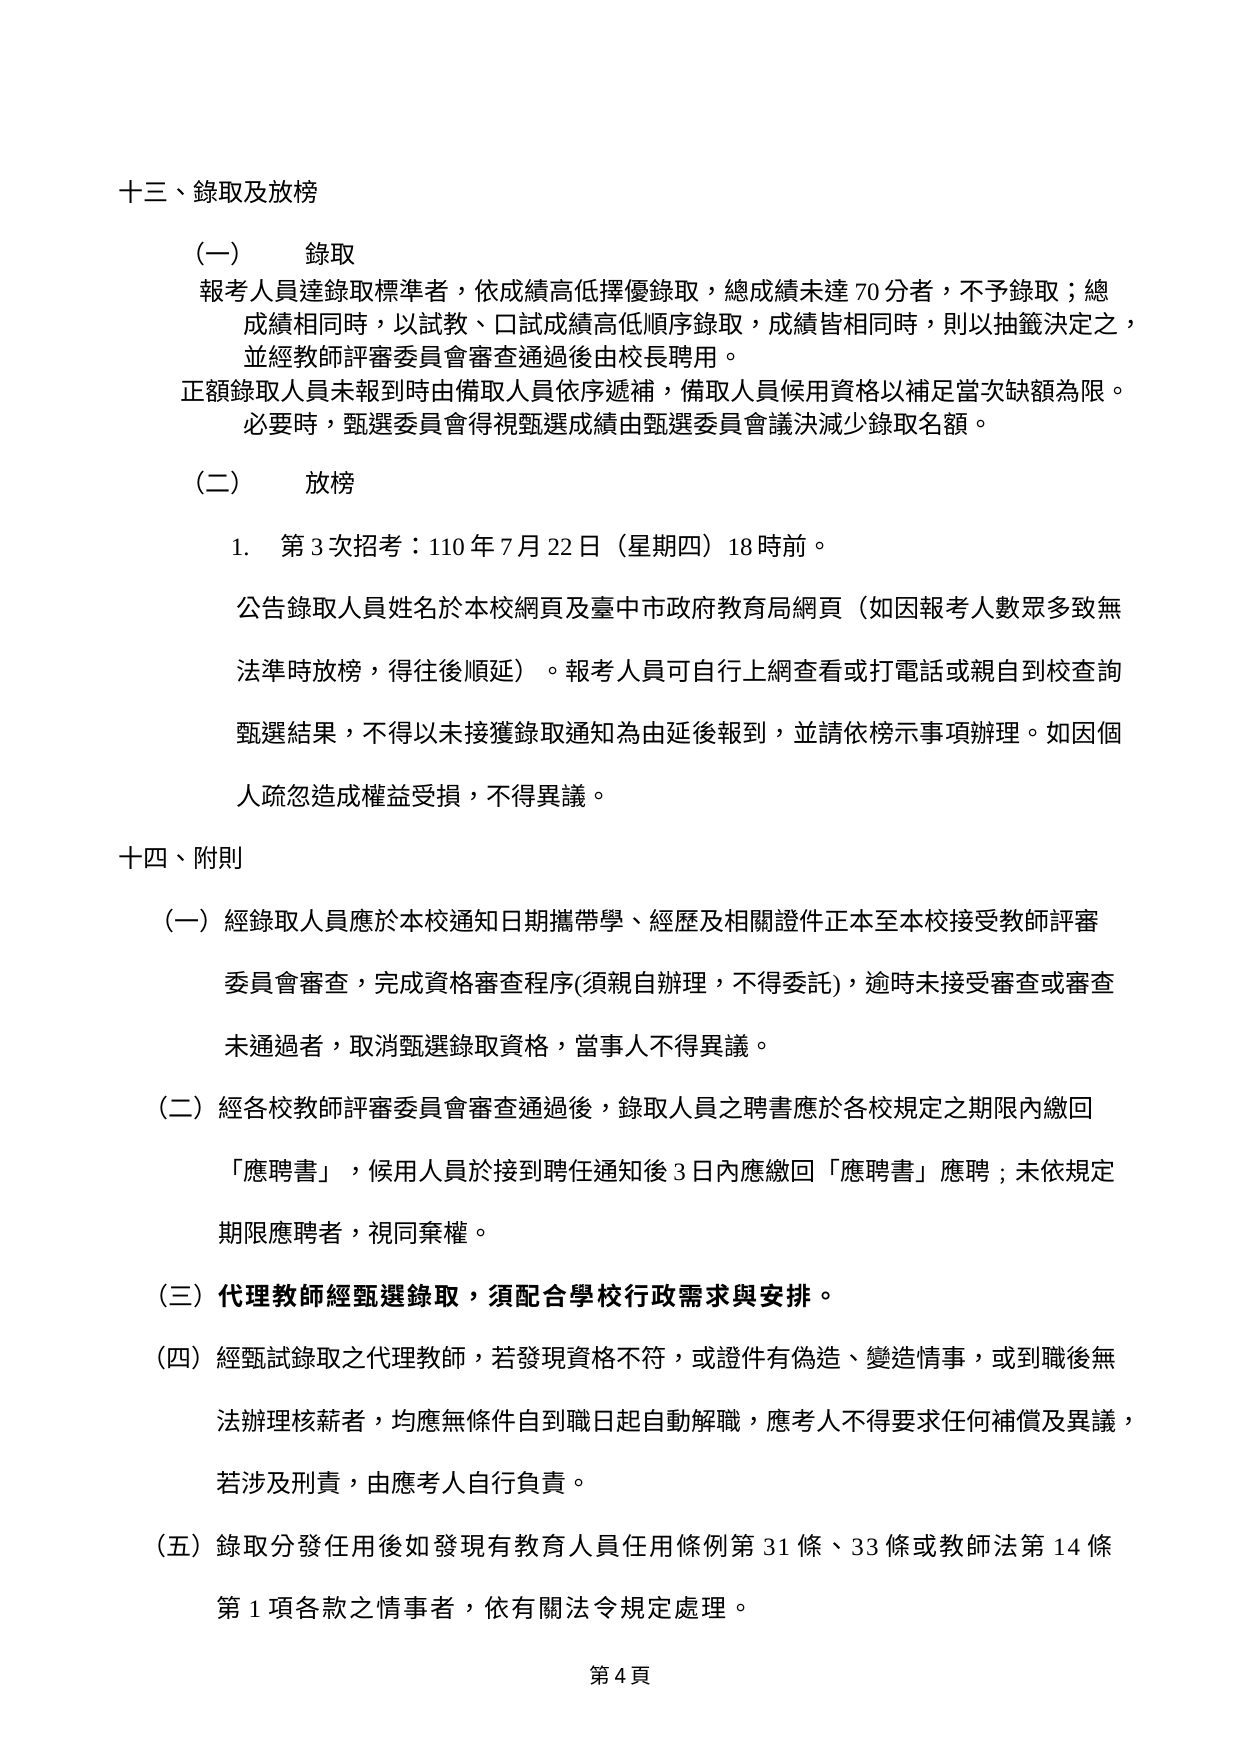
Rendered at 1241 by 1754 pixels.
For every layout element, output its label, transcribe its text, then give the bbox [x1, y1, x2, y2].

list 第3次招考：110年7月22日（星期四）18時前。 [231, 503, 1122, 565]
text （三）代理教師經甄選錄取，須配合學校行政需求與安排。 [118, 1253, 1122, 1315]
text 報考人員達錄取標準者，依成績高低擇優錄取，總成績未達70分者，不予錄取；總成績相同時，以試教、口試成績高低順序錄取，成績皆相同時，則以抽籤決定之，並經教師評審委員會審查通過後由校長聘用。 [156, 273, 1122, 373]
list 錄取 [181, 211, 1122, 273]
list 放榜 [181, 440, 1122, 503]
text （二）經各校教師評審委員會審查通過後，錄取人員之聘書應於各校規定之期限內繳回「應聘書」，候用人員於接到聘任通知後3日內應繳回「應聘書」應聘﹔未依規定期限應聘者，視同棄權。 [143, 1065, 1122, 1253]
text 十四、附則 [118, 815, 1122, 878]
text （五）錄取分發任用後如發現有教育人員任用條例第31條、33條或教師法第14條第1項各款之情事者，依有關法令規定處理。 [141, 1503, 1122, 1628]
text 正額錄取人員未報到時由備取人員依序遞補，備取人員候用資格以補足當次缺額為限。必要時，甄選委員會得視甄選成績由甄選委員會議決減少錄取名額。 [118, 373, 1122, 440]
text （四）經甄試錄取之代理教師，若發現資格不符，或證件有偽造、變造情事，或到職後無法辦理核薪者，均應無條件自到職日起自動解職，應考人不得要求任何補償及異議，若涉及刑責，由應考人自行負責。 [141, 1315, 1122, 1503]
text （一）經錄取人員應於本校通知日期攜帶學、經歷及相關證件正本至本校接受教師評審委員會審查，完成資格審查程序(須親自辦理，不得委託)，逾時未接受審查或審查未通過者，取消甄選錄取資格，當事人不得異議。 [149, 878, 1122, 1065]
text 十三、錄取及放榜 [118, 148, 1122, 211]
text 公告錄取人員姓名於本校網頁及臺中市政府教育局網頁（如因報考人數眾多致無法準時放榜，得往後順延）。報考人員可自行上網查看或打電話或親自到校查詢甄選結果，不得以未接獲錄取通知為由延後報到，並請依榜示事項辦理。如因個人疏忽造成權益受損，不得異議。 [236, 565, 1122, 815]
